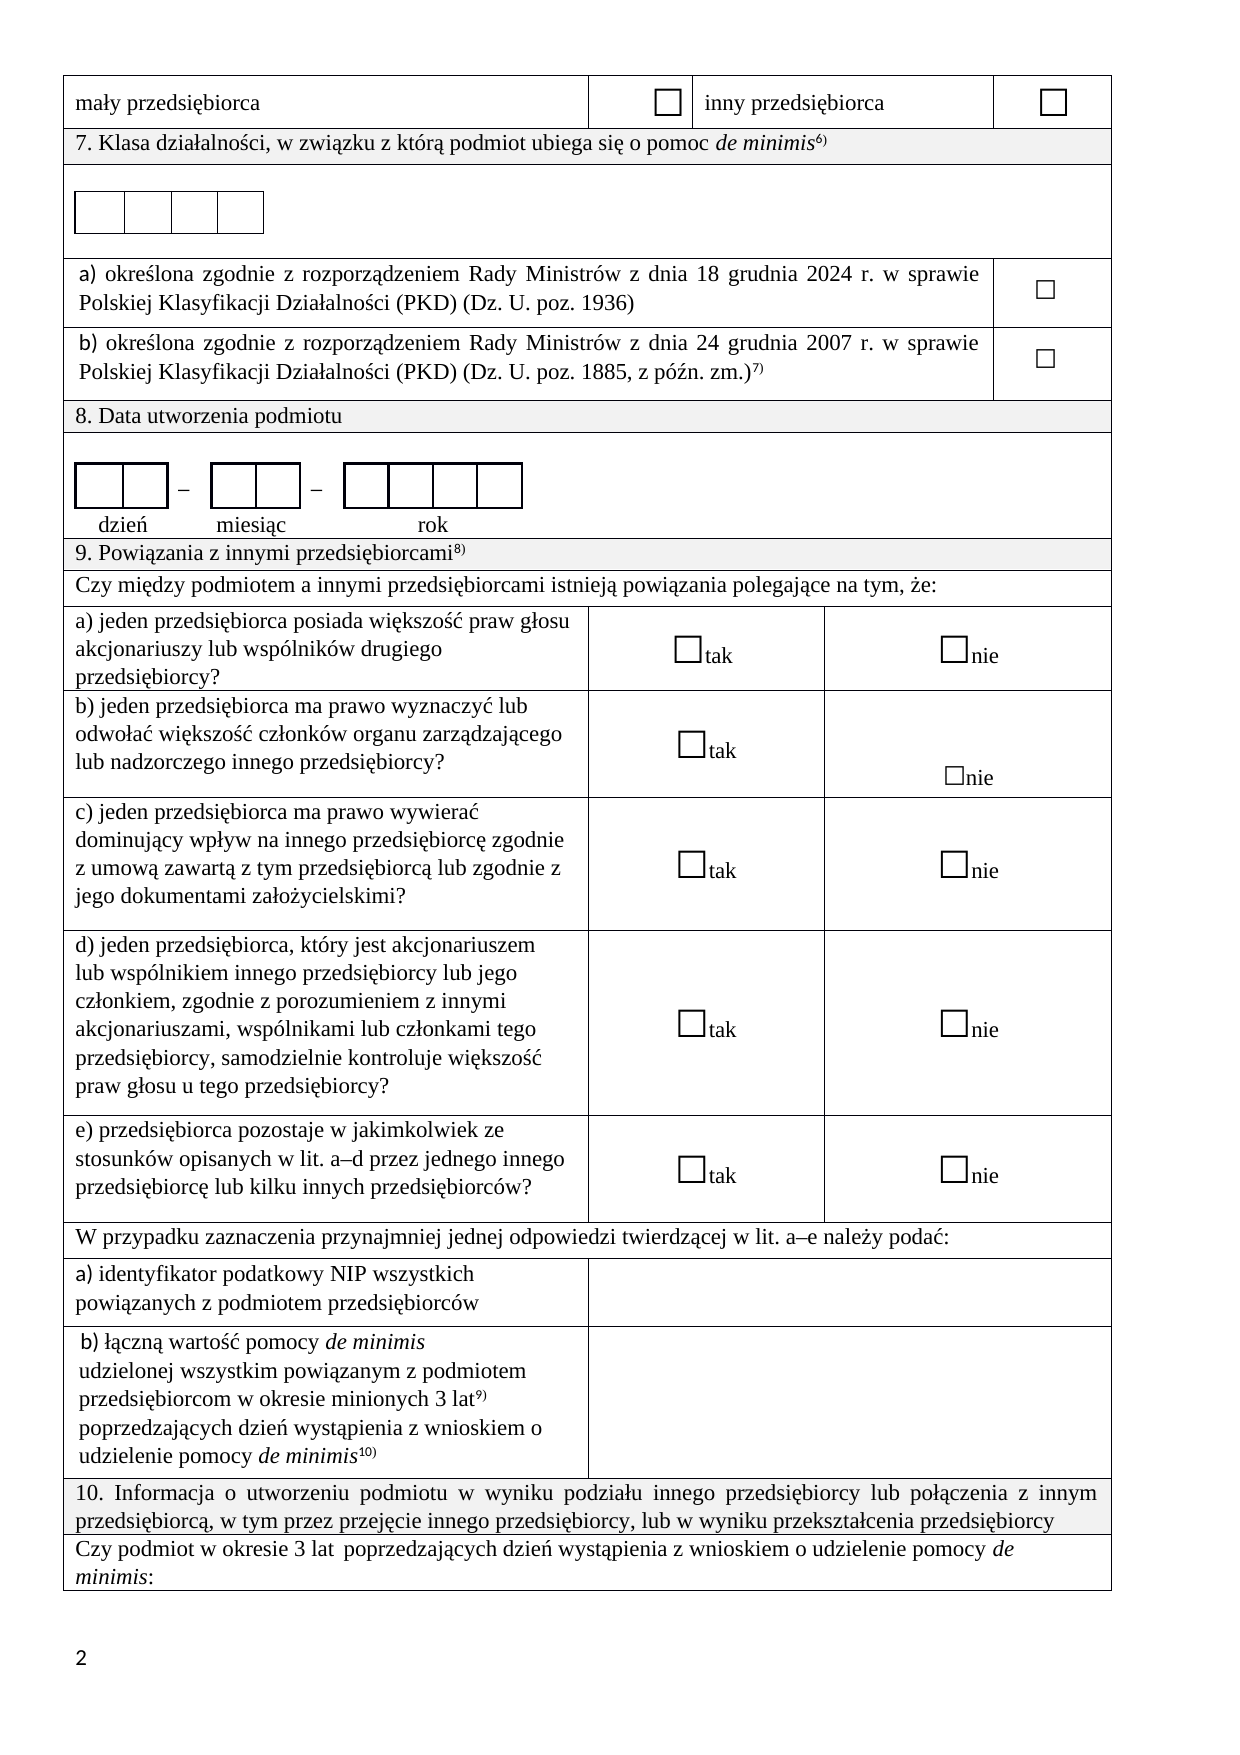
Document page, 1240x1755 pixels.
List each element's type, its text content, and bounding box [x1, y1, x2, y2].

table_cell e) przedsiębiorca pozostaje w jakimkolwiek ze stosunków opisanych w lit. a–d przez jednego innego przedsiębiorcę lub kilku innych przedsiębiorców? [64, 1116, 588, 1222]
table_cell W przypadku zaznaczenia przynajmniej jednej odpowiedzi twierdzącej w lit. a–e należy podać: [64, 1223, 1111, 1258]
table_cell ☐ [994, 259, 1111, 327]
table_cell [589, 1327, 1111, 1477]
table_cell b) łączną wartość pomocy de minimis udzielonej wszystkim powiązanym z podmiotem przedsiębiorcom w okresie minionych 3 lat9) poprzedzających dzień wystąpienia z wnioskiem o udzielenie pomocy de minimis10) [64, 1327, 588, 1477]
table_cell ☐nie [825, 798, 1111, 930]
table_cell 7. Klasa działalności, w związku z którą podmiot ubiega się o pomoc de minimis6) [64, 129, 1111, 164]
table_header [172, 192, 217, 232]
table_header [218, 192, 263, 232]
table_cell d) jeden przedsiębiorca, który jest akcjonariuszem lub wspólnikiem innego przedsiębiorcy lub jego członkiem, zgodnie z porozumieniem z innymi akcjonariuszami, wspólnikami lub członkami tego przedsiębiorcy, samodzielnie kontroluje większość praw głosu u tego przedsiębiorcy? [64, 931, 588, 1115]
table_cell 10. Informacja o utworzeniu podmiotu w wyniku podziału innego przedsiębiorcy lub połączenia z innym przedsiębiorcą, w tym przez przejęcie innego przedsiębiorcy, lub w wyniku przekształcenia przedsiębiorcy [64, 1479, 1111, 1534]
table_cell ☐tak [589, 798, 824, 930]
table_cell Czy między podmiotem a innymi przedsiębiorcami istnieją powiązania polegające na tym, że: [64, 571, 1111, 606]
table_cell a) określona zgodnie z rozporządzeniem Rady Ministrów z dnia 18 grudnia 2024 r. w sprawie Polskiej Klasyfikacji Działalności (PKD) (Dz. U. poz. 1936) [64, 259, 993, 327]
table_header [125, 192, 171, 232]
table_header mały przedsiębiorca [64, 76, 588, 128]
table_cell ☐tak [589, 1116, 824, 1222]
table_cell b) jeden przedsiębiorca ma prawo wyznaczyć lub odwołać większość członków organu zarządzającego lub nadzorczego innego przedsiębiorcy? [64, 691, 588, 797]
table_cell ☐nie [825, 607, 1111, 690]
table_header [76, 192, 124, 232]
table_cell ☐nie [825, 931, 1111, 1115]
table_header ☐ [994, 76, 1111, 128]
table_cell [589, 1259, 1111, 1326]
table_cell Czy podmiot w okresie 3 lat poprzedzających dzień wystąpienia z wnioskiem o udzielenie pomocy de minimis: [64, 1535, 1111, 1590]
table_cell b) określona zgodnie z rozporządzeniem Rady Ministrów z dnia 24 grudnia 2007 r. w sprawie Polskiej Klasyfikacji Działalności (PKD) (Dz. U. poz. 1885, z późn. zm.)7) [64, 328, 993, 400]
table_cell ☐tak [589, 691, 824, 797]
table_header ☐ [589, 76, 692, 128]
table_cell 8. Data utworzenia podmiotu [64, 401, 1111, 432]
table_cell dzień miesiąc rok [64, 433, 1111, 538]
table_cell ☐ [994, 328, 1111, 400]
table_cell ☐tak [589, 931, 824, 1115]
table_cell [64, 165, 1111, 258]
table_header inny przedsiębiorca [693, 76, 993, 128]
table_cell a) jeden przedsiębiorca posiada większość praw głosu akcjonariuszy lub wspólników drugiego przedsiębiorcy? [64, 607, 588, 690]
table_cell ☐tak [589, 607, 824, 690]
table_cell ☐nie [825, 691, 1111, 797]
table_cell c) jeden przedsiębiorca ma prawo wywierać dominujący wpływ na innego przedsiębiorcę zgodnie z umową zawartą z tym przedsiębiorcą lub zgodnie z jego dokumentami założycielskimi? [64, 798, 588, 930]
table_cell ☐nie [825, 1116, 1111, 1222]
table_cell 9. Powiązania z innymi przedsiębiorcami8) [64, 539, 1111, 569]
table_cell a) identyfikator podatkowy NIP wszystkich powiązanych z podmiotem przedsiębiorców [64, 1259, 588, 1326]
